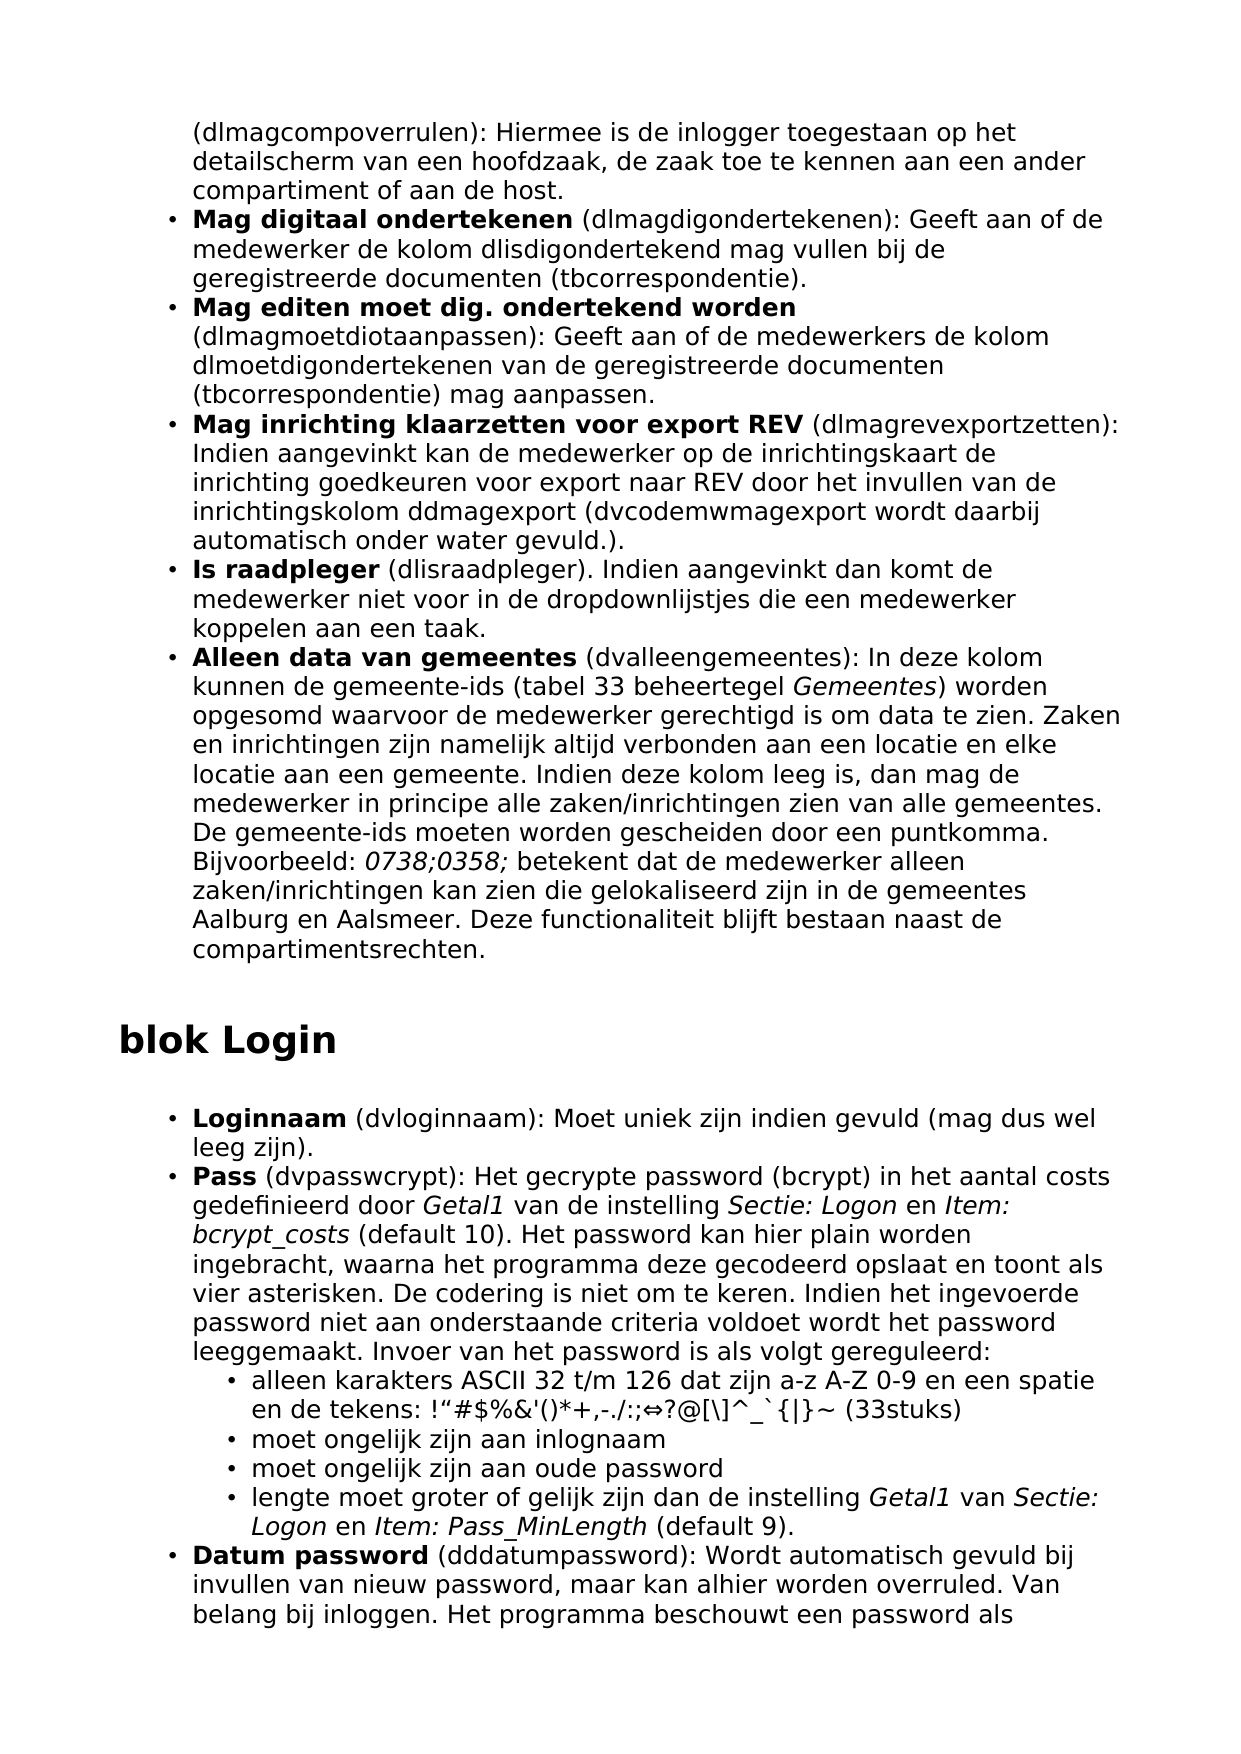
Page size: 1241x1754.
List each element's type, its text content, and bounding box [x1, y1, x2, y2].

list Datum password (dddatumpassword): Wordt automatisch gevuld bij invullen van nieuw password, maar kan alhier worden overruled. Van belang bij inloggen. Het programma beschouwt een password als [177, 1542, 1122, 1629]
list Alleen data van gemeentes (dvalleengemeentes): In deze kolom kunnen de gemeente-ids (tabel 33 beheertegel Gemeentes) worden opgesomd waarvoor de medewerker gerechtigd is om data te zien. Zaken en inrichtingen zijn namelijk altijd verbonden aan een locatie en elke locatie aan een gemeente. Indien deze kolom leeg is, dan mag de medewerker in principe alle zaken/inrichtingen zien van alle gemeentes. De gemeente-ids moeten worden gescheiden door een puntkomma. Bijvoorbeeld: 0738;0358; betekent dat de medewerker alleen zaken/inrichtingen kan zien die gelokaliseerd zijn in de gemeentes Aalburg en Aalsmeer. Deze functionaliteit blijft bestaan naast de compartimentsrechten. [177, 643, 1122, 964]
list moet ongelijk zijn aan inlognaam [236, 1425, 1122, 1454]
list Is raadpleger (dlisraadpleger). Indien aangevinkt dan komt de medewerker niet voor in de dropdownlijstjes die een medewerker koppelen aan een taak. [177, 556, 1122, 643]
list Mag inrichting klaarzetten voor export REV (dlmagrevexportzetten): Indien aangevinkt kan de medewerker op de inrichtingskaart de inrichting goedkeuren voor export naar REV door het invullen van de inrichtingskolom ddmagexport (dvcodemwmagexport wordt daarbij automatisch onder water gevuld.). [177, 410, 1122, 556]
list Loginnaam (dvloginnaam): Moet uniek zijn indien gevuld (mag dus wel leeg zijn). [177, 1104, 1122, 1162]
list lengte moet groter of gelijk zijn dan de instelling Getal1 van Sectie: Logon en Item: Pass_MinLength (default 9). [236, 1483, 1122, 1542]
list Mag editen moet dig. ondertekend worden (dlmagmoetdiotaanpassen): Geeft aan of de medewerkers de kolom dlmoetdigondertekenen van de geregistreerde documenten (tbcorrespondentie) mag aanpassen. [177, 293, 1122, 410]
list Pass (dvpasswcrypt): Het gecrypte password (bcrypt) in het aantal costs gedefinieerd door Getal1 van de instelling Sectie: Logon en Item: bcrypt_costs (default 10). Het password kan hier plain worden ingebracht, waarna het programma deze gecodeerd opslaat en toont als vier asterisken. De codering is niet om te keren. Indien het ingevoerde password niet aan onderstaande criteria voldoet wordt het password leeggemaakt. Invoer van het password is als volgt gereguleerd: [177, 1162, 1122, 1367]
subtitle blok Login [118, 1018, 1122, 1062]
list moet ongelijk zijn aan oude password [236, 1454, 1122, 1483]
list Mag digitaal ondertekenen (dlmagdigondertekenen): Geeft aan of de medewerker de kolom dlisdigondertekend mag vullen bij de geregistreerde documenten (tbcorrespondentie). [177, 206, 1122, 293]
list (dlmagcompoverrulen): Hiermee is de inlogger toegestaan op het detailscherm van een hoofdzaak, de zaak toe te kennen aan een ander compartiment of aan de host. [177, 118, 1122, 206]
list alleen karakters ASCII 32 t/m 126 dat zijn a-z A-Z 0-9 en een spatie en de tekens: !“#$%&'()*+,-./:;⇔?@[\]^_`{|}~ (33stuks) [236, 1367, 1122, 1425]
